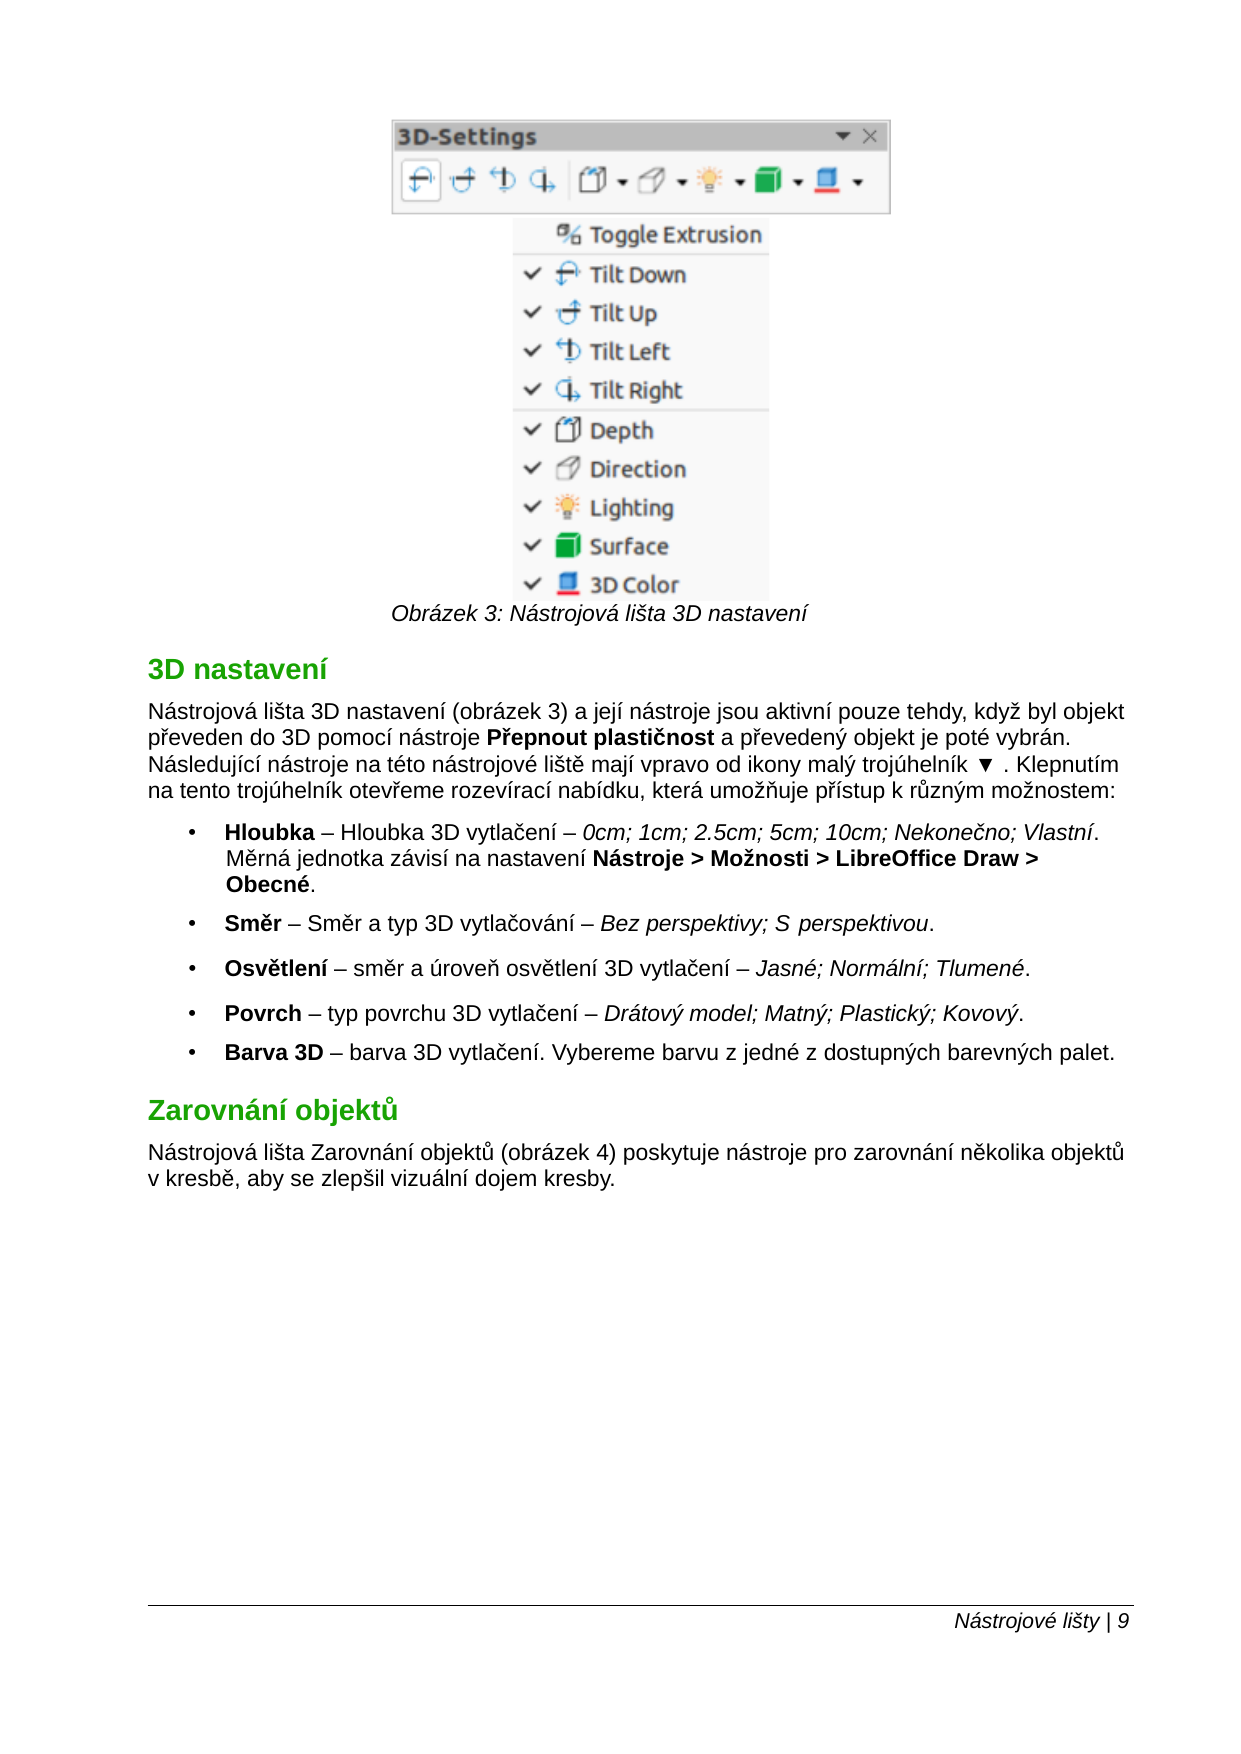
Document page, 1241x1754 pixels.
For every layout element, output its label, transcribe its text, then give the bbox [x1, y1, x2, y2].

list Osvětlení – směr a úroveň osvětlení 3D vytlačení – Jasné; Normální; Tlumené. [185, 952, 1134, 984]
picture [390, 118, 891, 601]
list Povrch – typ povrchu 3D vytlačení – Drátový model; Matný; Plastický; Kovový. [185, 997, 1134, 1026]
subtitle 3D nastavení [148, 652, 1134, 685]
list Barva 3D – barva 3D vytlačení. Vybereme barvu z jedné z dostupných barevných palet. [185, 1036, 1134, 1068]
list Směr – Směr a typ 3D vytlačování – Bez perspektivy; S perspektivou. [185, 907, 1134, 939]
text Nástrojová lišta 3D nastavení (obrázek 3) a její nástroje jsou aktivní pouze tehdy, když byl objekt převeden do 3D pomocí nástroje Přepnout plastičnost a převedený objekt je poté vybrán. Následující nástroje na této nástrojové liště mají vpravo od ikony malý trojúhelník ▼ . Klepnutím na tento trojúhelník otevřeme rozevírací nabídku, která umožňuje přístup k různým možnostem: [148, 698, 1134, 803]
text Obrázek 3: Nástrojová lišta 3D nastavení [391, 601, 891, 627]
list Hloubka – Hloubka 3D vytlačení – 0cm; 1cm; 2.5cm; 5cm; 10cm; Nekonečno; Vlastní. Měrná jednotka závisí na nastavení Nástroje > Možnosti > LibreOffice Draw > Obecné. [185, 816, 1134, 898]
text Nástrojová lišta Zarovnání objektů (obrázek 4) poskytuje nástroje pro zarovnání několika objektů v kresbě, aby se zlepšil vizuální dojem kresby. [148, 1139, 1134, 1191]
subtitle Zarovnání objektů [148, 1093, 1134, 1126]
